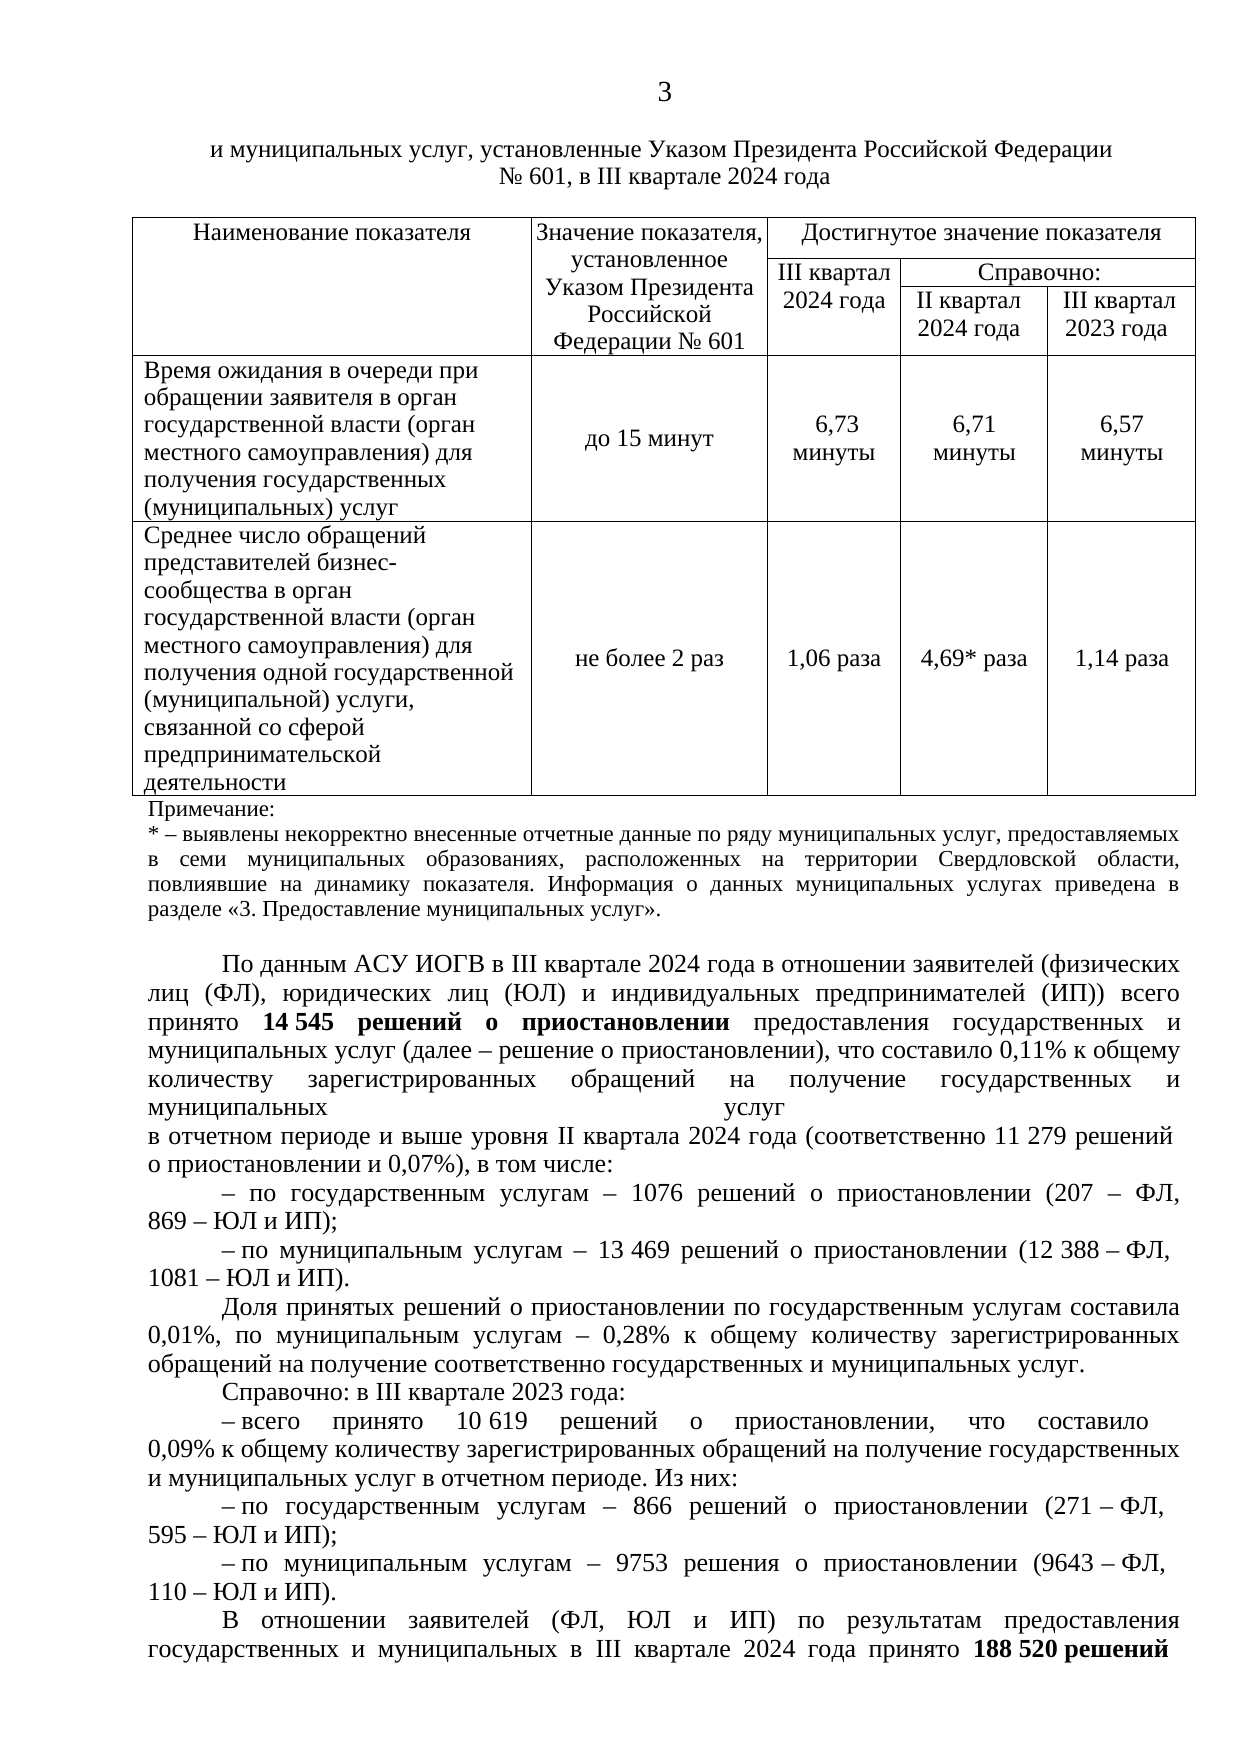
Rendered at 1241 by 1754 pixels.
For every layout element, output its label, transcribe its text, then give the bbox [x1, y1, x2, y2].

table_cell II квартал 2024 года [901, 287, 1047, 355]
text – по государственным услугам – 1076 решений о приостановлении (207 – ФЛ, 869 – ЮЛ и ИП); [148, 1178, 1181, 1235]
table_cell до 15 минут [532, 356, 767, 521]
table_cell 1,14 раза [1048, 522, 1195, 795]
text – по муниципальным услугам – 13 469 решений о приостановлении (12 388 – ФЛ, 1081 – ЮЛ и ИП). [148, 1235, 1181, 1292]
table_header Значение показателя, установленное Указом Президента Российской Федерации № 601 [532, 218, 767, 355]
text и муниципальных услуг, установленные Указом Президента Российской Федерации № 601, в III квартале 2024 года [148, 135, 1181, 190]
text Справочно: в III квартале 2023 года: [148, 1378, 1181, 1406]
table_cell 6,73 минуты [768, 356, 900, 521]
text Доля принятых решений о приостановлении по государственным услугам составила 0,01%, по муниципальным услугам – 0,28% к общему количеству зарегистрированных обращений на получение соответственно государственных и муниципальных услуг. [148, 1292, 1181, 1378]
table_cell не более 2 раз [532, 522, 767, 795]
table_cell 6,71 минуты [901, 356, 1047, 521]
table_cell III квартал 2023 года [1048, 287, 1195, 355]
text По данным АСУ ИОГВ в III квартале 2024 года в отношении заявителей (физических лиц (ФЛ), юридических лиц (ЮЛ) и индивидуальных предпринимателей (ИП)) всего принято 14 545 решений о приостановлении предоставления государственных и муниципальных услуг (далее – решение о приостановлении), что составило 0,11% к общему количеству зарегистрированных обращений на получение государственных и муниципальных услуг в отчетном периоде и выше уровня II квартала 2024 года (соответственно 11 279 решений о приостановлении и 0,07%), в том числе: [148, 950, 1181, 1178]
table_cell 6,57 минуты [1048, 356, 1195, 521]
table_cell Время ожидания в очереди при обращении заявителя в орган государственной власти (орган местного самоуправления) для получения государственных (муниципальных) услуг [133, 356, 531, 521]
text – по государственным услугам – 866 решений о приостановлении (271 – ФЛ, 595 – ЮЛ и ИП); [148, 1492, 1181, 1549]
text – по муниципальным услугам – 9753 решения о приостановлении (9643 – ФЛ, 110 – ЮЛ и ИП). [148, 1549, 1181, 1606]
table_cell 4,69* раза [901, 522, 1047, 795]
table_cell 1,06 раза [768, 522, 900, 795]
text Примечание: [148, 796, 1181, 821]
text – всего принято 10 619 решений о приостановлении, что составило 0,09% к общему количеству зарегистрированных обращений на получение государственных и муниципальных услуг в отчетном периоде. Из них: [148, 1406, 1181, 1492]
table_header Достигнутое значение показателя [768, 218, 1195, 258]
table_cell Среднее число обращений представителей бизнес-сообщества в орган государственной власти (орган местного самоуправления) для получения одной государственной (муниципальной) услуги, связанной со сферой предпринимательской деятельности [133, 522, 531, 795]
text * – выявлены некорректно внесенные отчетные данные по ряду муниципальных услуг, предоставляемых в семи муниципальных образованиях, расположенных на территории Свердловской области, повлиявшие на динамику показателя. Информация о данных муниципальных услугах приведена в разделе «3. Предоставление муниципальных услуг». [148, 821, 1181, 922]
text В отношении заявителей (ФЛ, ЮЛ и ИП) по результатам предоставления государственных и муниципальных в III квартале 2024 года принято 188 520 решений [148, 1606, 1181, 1663]
table_header Наименование показателя [133, 218, 531, 355]
table_cell III квартал 2024 года [768, 259, 900, 355]
table_cell Справочно: [901, 259, 1195, 286]
